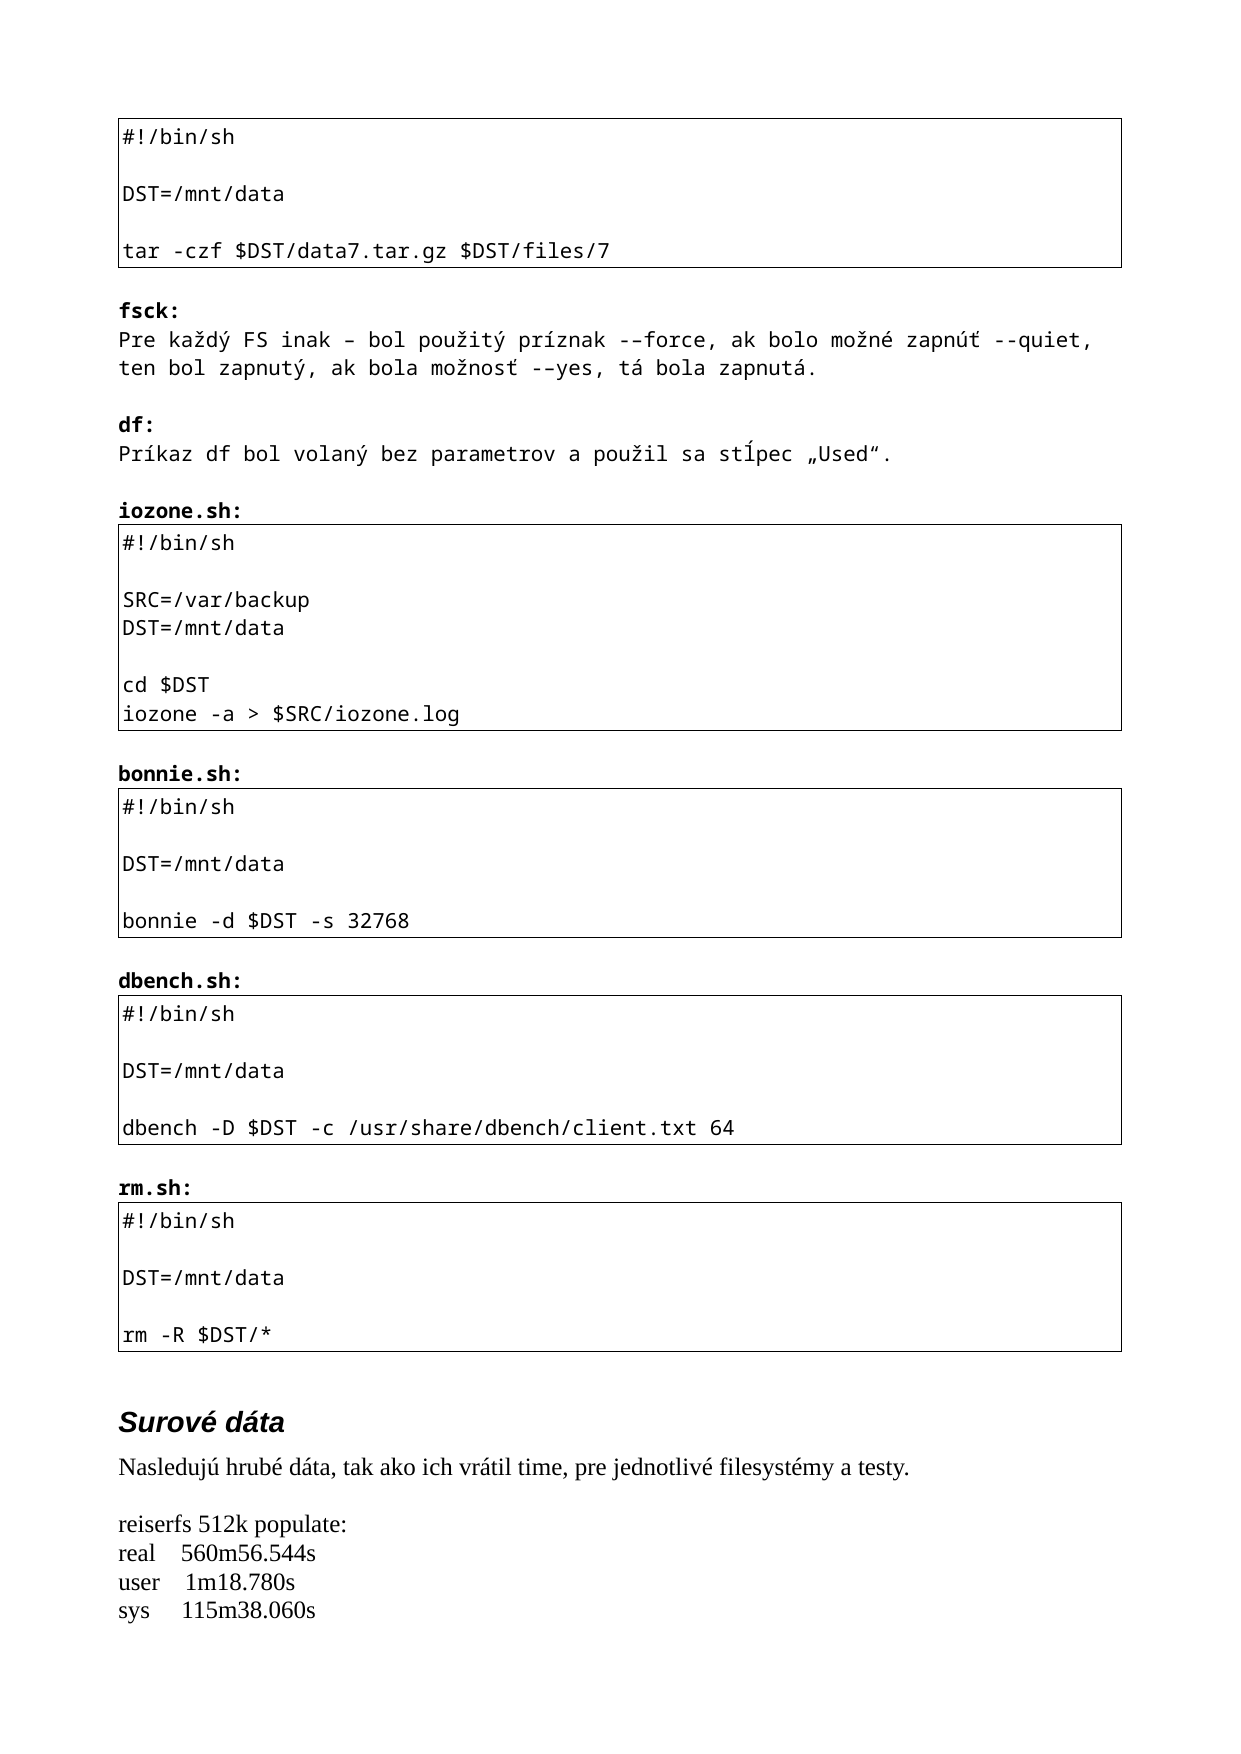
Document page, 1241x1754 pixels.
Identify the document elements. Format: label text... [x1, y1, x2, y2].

text DST=/mnt/data [119, 175, 1121, 207]
text fsck: [118, 297, 1122, 325]
text rm.sh: [118, 1173, 1122, 1202]
text #!/bin/sh [119, 525, 1121, 557]
text reiserfs 512k populate: [118, 1509, 1122, 1538]
text DST=/mnt/data [119, 1259, 1121, 1291]
text DST=/mnt/data [119, 1052, 1121, 1084]
subtitle Surové dáta [118, 1406, 1122, 1439]
text dbench.sh: [118, 967, 1122, 995]
text #!/bin/sh [119, 1203, 1121, 1234]
text bonnie -d $DST -s 32768 [119, 902, 1121, 937]
text iozone -a > $SRC/iozone.log [119, 695, 1121, 730]
text #!/bin/sh [119, 789, 1121, 820]
text #!/bin/sh [119, 996, 1121, 1027]
text cd $DST [119, 666, 1121, 695]
text Pre každý FS inak – bol použitý príznak -–force, ak bolo možné zapnúť --quiet, ten bol zapnutý, ak bola možnosť -–yes, tá bola zapnutá. [118, 325, 1122, 382]
text DST=/mnt/data [119, 609, 1121, 642]
text SRC=/var/backup [119, 581, 1121, 609]
text bonnie.sh: [118, 759, 1122, 788]
text Nasledujú hrubé dáta, tak ako ich vrátil time, pre jednotlivé filesystémy a testy. [118, 1452, 1122, 1480]
text real 560m56.544s user 1m18.780s sys 115m38.060s [118, 1538, 1122, 1624]
text iozone.sh: [118, 496, 1122, 524]
text df: [118, 410, 1122, 439]
text tar -czf $DST/data7.tar.gz $DST/files/7 [119, 232, 1121, 267]
text dbench -D $DST -c /usr/share/dbench/client.txt 64 [119, 1109, 1121, 1144]
text DST=/mnt/data [119, 845, 1121, 877]
text Príkaz df bol volaný bez parametrov a použil sa stĺpec „Used“. [118, 439, 1122, 467]
text rm -R $DST/* [119, 1316, 1121, 1351]
text #!/bin/sh [119, 119, 1121, 151]
